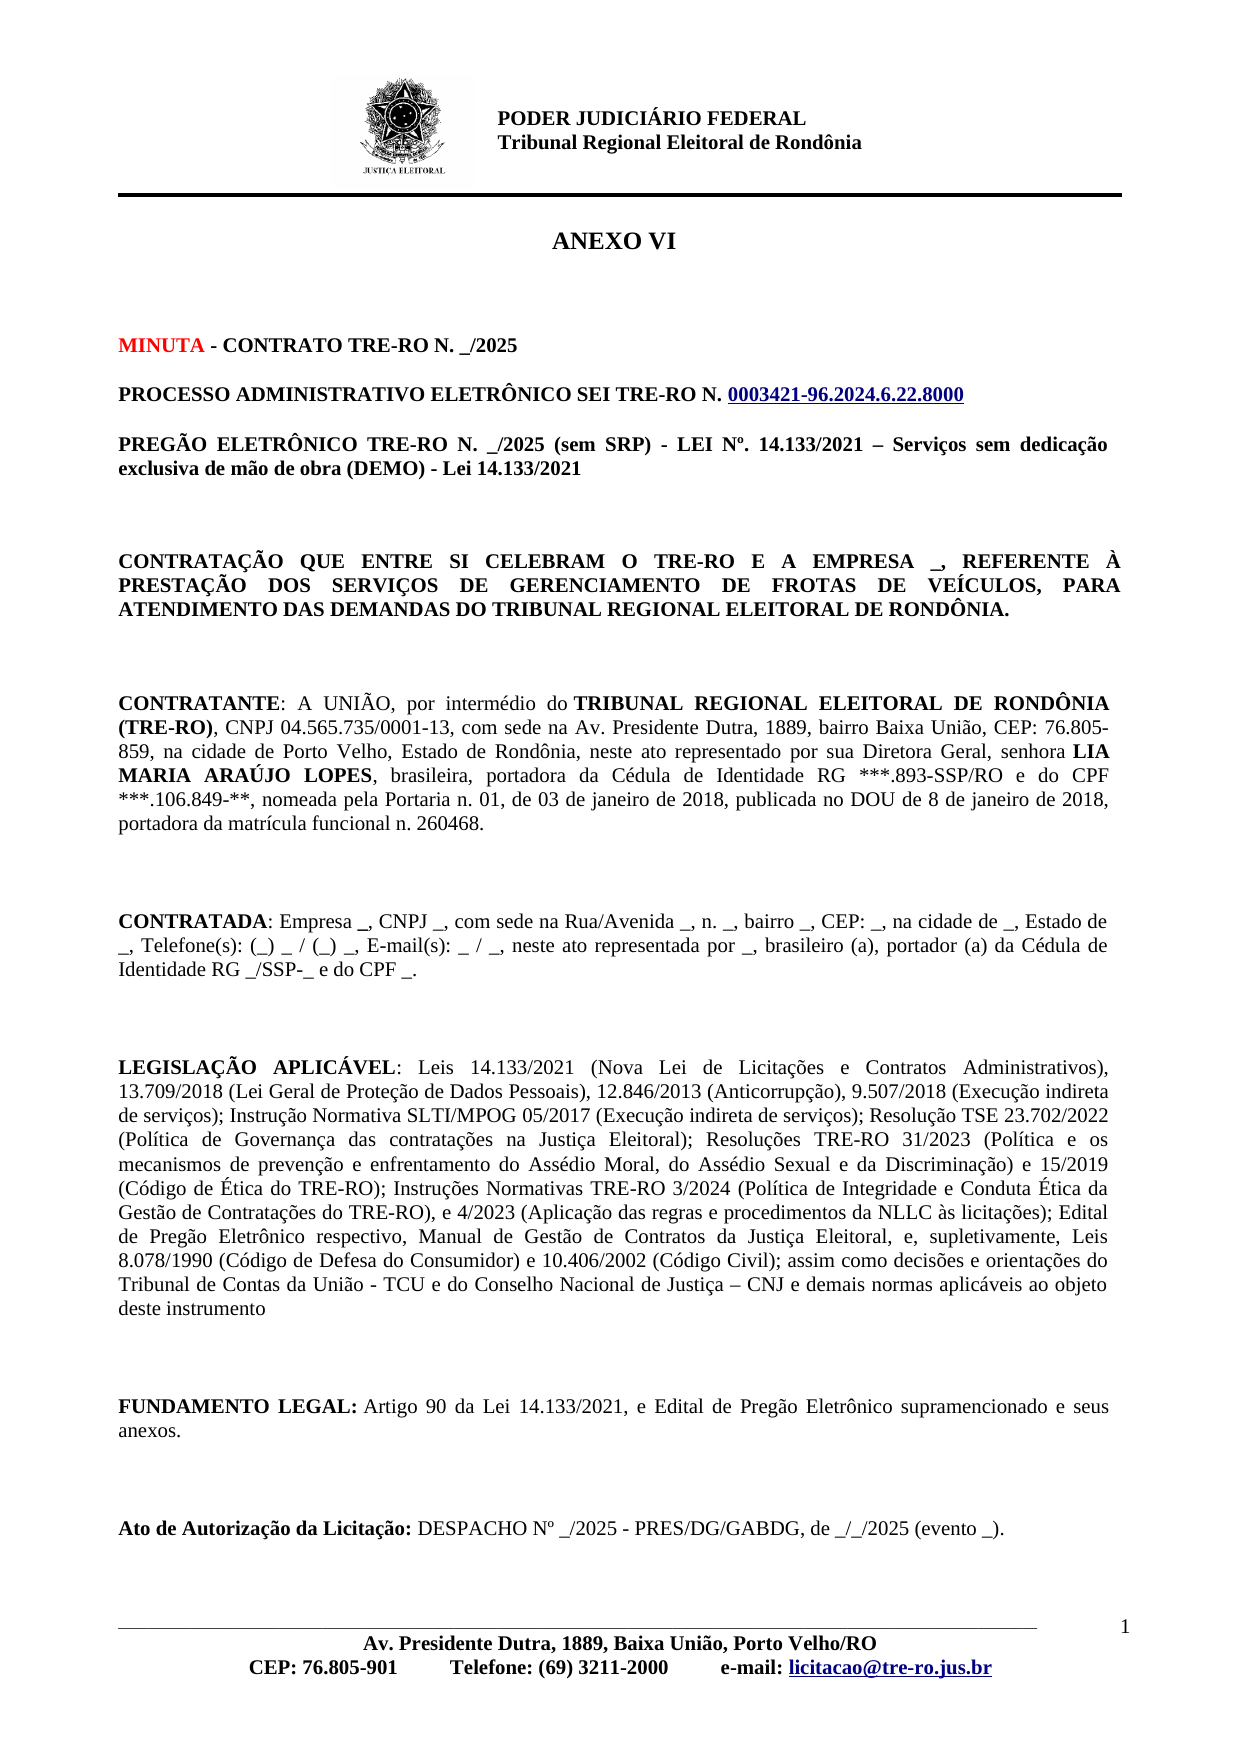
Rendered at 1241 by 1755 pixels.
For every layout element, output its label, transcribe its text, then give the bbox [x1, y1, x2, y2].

text CONTRATANTE: A UNIÃO, por intermédio do TRIBUNAL REGIONAL ELEITORAL DE RONDÔNIA (TRE-RO), CNPJ 04.565.735/0001-13, com sede na Av. Presidente Dutra, 1889, bairro Baixa União, CEP: 76.805-859, na cidade de Porto Velho, Estado de Rondônia, neste ato representado por sua Diretora Geral, senhora LIA MARIA ARAÚJO LOPES, brasileira, portadora da Cédula de Identidade RG ***.893-SSP/RO e do CPF ***.106.849-**, nomeada pela Portaria n. 01, de 03 de janeiro de 2018, publicada no DOU de 8 de janeiro de 2018, portadora da matrícula funcional n. 260468. [118, 691, 1110, 835]
text LEGISLAÇÃO APLICÁVEL: Leis 14.133/2021 (Nova Lei de Licitações e Contratos Administrativos), 13.709/2018 (Lei Geral de Proteção de Dados Pessoais), 12.846/2013 (Anticorrupção), 9.507/2018 (Execução indireta de serviços); Instrução Normativa SLTI/MPOG 05/2017 (Execução indireta de serviços); Resolução TSE 23.702/2022 (Política de Governança das contratações na Justiça Eleitoral); Resoluções TRE-RO 31/2023 (Política e os mecanismos de prevenção e enfrentamento do Assédio Moral, do Assédio Sexual e da Discriminação) e 15/2019 (Código de Ética do TRE-RO); Instruções Normativas TRE-RO 3/2024 (Política de Integridade e Conduta Ética da Gestão de Contratações do TRE-RO), e 4/2023 (Aplicação das regras e procedimentos da NLLC às licitações); Edital de Pregão Eletrônico respectivo, Manual de Gestão de Contratos da Justiça Eleitoral, e, supletivamente, Leis 8.078/1990 (Código de Defesa do Consumidor) e 10.406/2002 (Código Civil); assim como decisões e orientações do Tribunal de Contas da União - TCU e do Conselho Nacional de Justiça – CNJ e demais normas aplicáveis ao objeto deste instrumento [118, 1055, 1110, 1320]
text CONTRATAÇÃO QUE ENTRE SI CELEBRAM O TRE-RO E A EMPRESA _, REFERENTE À PRESTAÇÃO DOS SERVIÇOS DE GERENCIAMENTO DE FROTAS DE VEÍCULOS, PARA ATENDIMENTO DAS DEMANDAS DO TRIBUNAL REGIONAL ELEITORAL DE RONDÔNIA. [118, 549, 1122, 621]
text ANEXO VI [118, 226, 1110, 254]
text PROCESSO ADMINISTRATIVO ELETRÔNICO SEI TRE-RO N. 0003421-96.2024.6.22.8000 [118, 382, 1110, 406]
text PREGÃO ELETRÔNICO TRE-RO N. _/2025 (sem SRP) - LEI Nº. 14.133/2021 – Serviços sem dedicação exclusiva de mão de obra (DEMO) - Lei 14.133/2021 [118, 431, 1110, 479]
text MINUTA - CONTRATO TRE-RO N. _/2025 [118, 333, 1110, 357]
text FUNDAMENTO LEGAL: Artigo 90 da Lei 14.133/2021, e Edital de Pregão Eletrônico supramencionado e seus anexos. [118, 1394, 1110, 1442]
text CONTRATADA: Empresa _, CNPJ _, com sede na Rua/Avenida _, n. _, bairro _, CEP: _, na cidade de _, Estado de _, Telefone(s): (_) _ / (_) _, E-mail(s): _ / _, neste ato representada por _, brasileiro (a), portador (a) da Cédula de Identidade RG _/SSP-_ e do CPF _. [118, 909, 1110, 981]
text Ato de Autorização da Licitação: DESPACHO Nº _/2025 - PRES/DG/GABDG, de _/_/2025 (evento _). [118, 1516, 1110, 1540]
